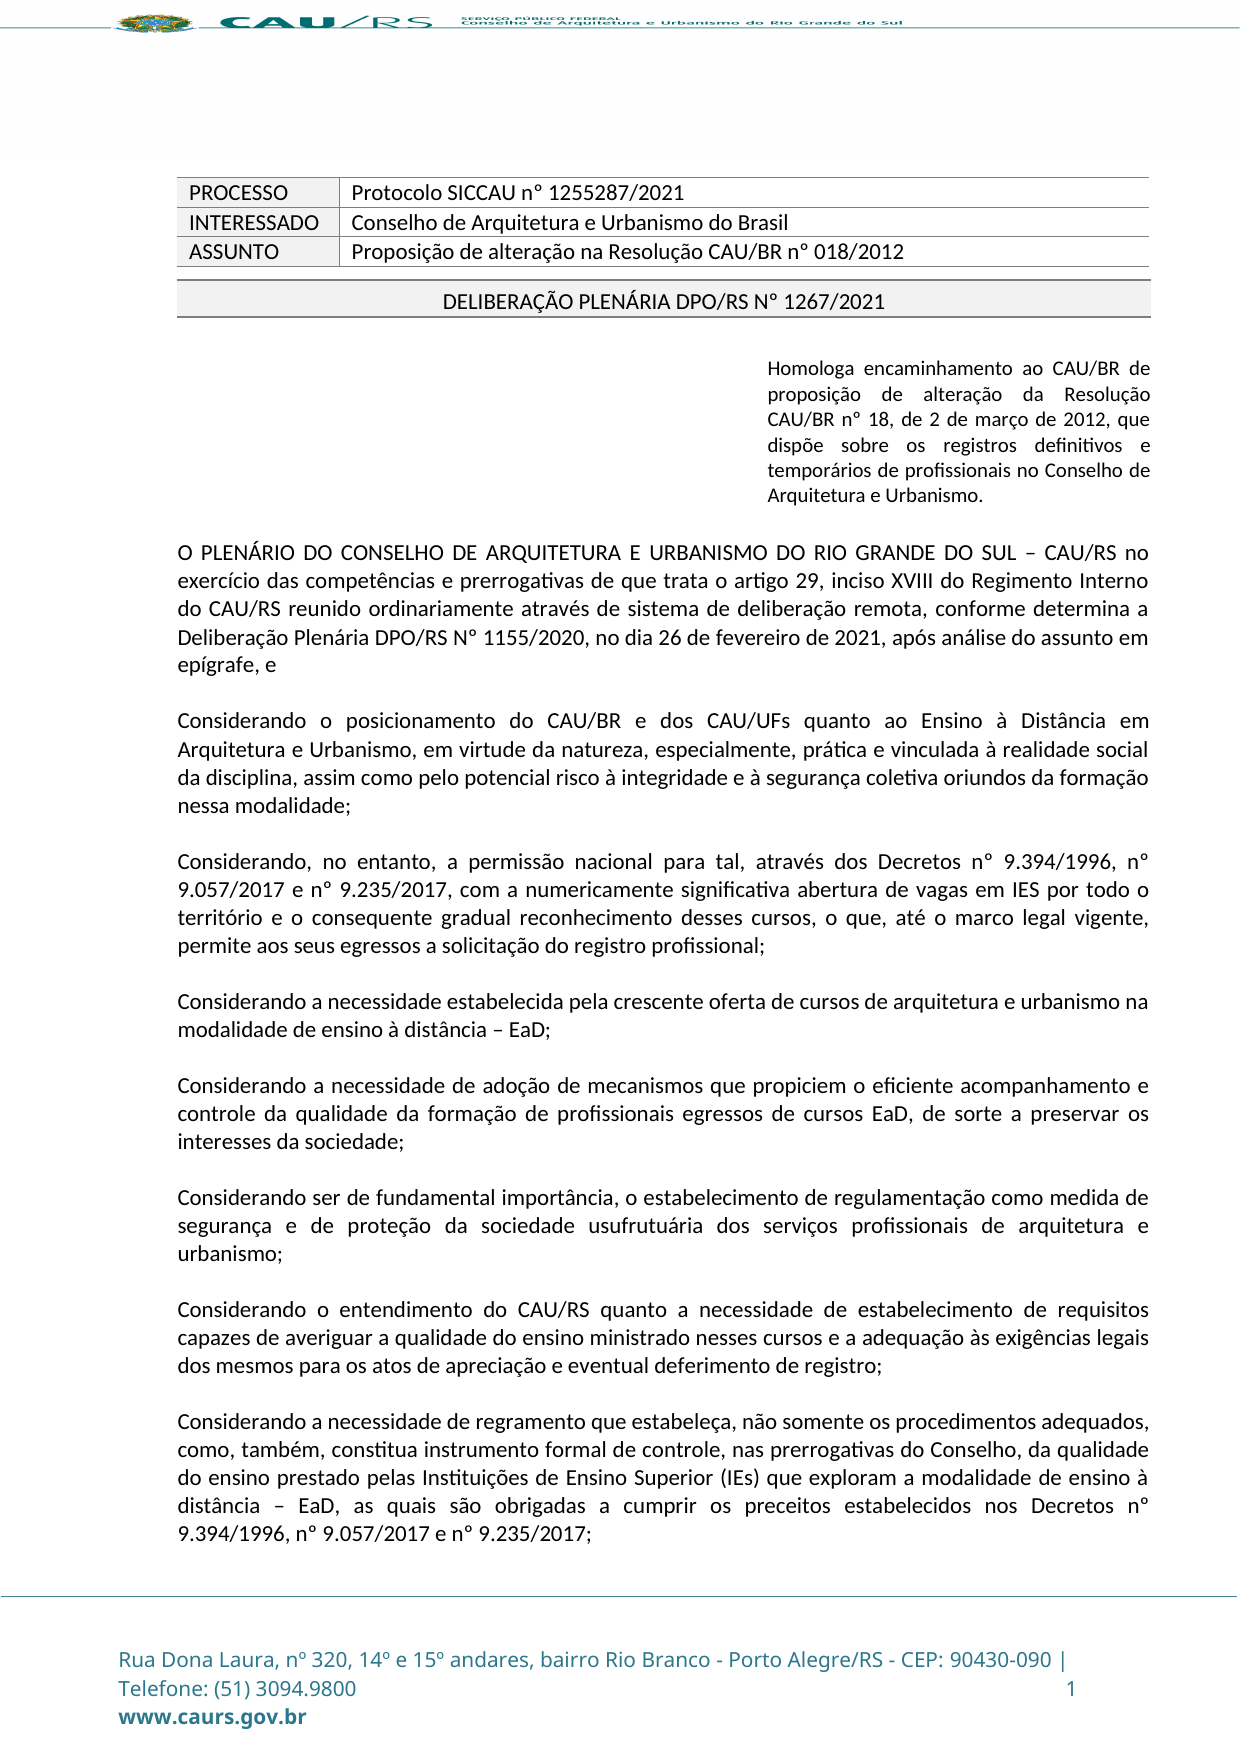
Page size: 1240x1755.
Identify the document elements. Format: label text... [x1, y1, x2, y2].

table_cell INTERESSADO [177, 208, 339, 236]
text Considerando o entendimento do CAU/RS quanto a necessidade de estabelecimento de requisitos capazes de averiguar a qualidade do ensino ministrado nesses cursos e a adequação às exigências legais dos mesmos para os atos de apreciação e eventual deferimento de registro; [177, 1295, 1151, 1379]
text O PLENÁRIO DO CONSELHO DE ARQUITETURA E URBANISMO DO RIO GRANDE DO SUL – CAU/RS no exercício das competências e prerrogativas de que trata o artigo 29, inciso XVIII do Regimento Interno do CAU/RS reunido ordinariamente através de sistema de deliberação remota, conforme determina a Deliberação Plenária DPO/RS Nº 1155/2020, no dia 26 de fevereiro de 2021, após análise do assunto em epígrafe, e [177, 538, 1151, 679]
text Considerando a necessidade de adoção de mecanismos que propiciem o eficiente acompanhamento e controle da qualidade da formação de profissionais egressos de cursos EaD, de sorte a preservar os interesses da sociedade; [177, 1071, 1151, 1155]
text Considerando o posicionamento do CAU/BR e dos CAU/UFs quanto ao Ensino à Distância em Arquitetura e Urbanismo, em virtude da natureza, especialmente, prática e vinculada à realidade social da disciplina, assim como pelo potencial risco à integridade e à segurança coletiva oriundos da formação nessa modalidade; [177, 707, 1151, 819]
text Homologa encaminhamento ao CAU/BR de proposição de alteração da Resolução CAU/BR nº 18, de 2 de março de 2012, que dispõe sobre os registros definitivos e temporários de profissionais no Conselho de Arquitetura e Urbanismo. [767, 356, 1151, 508]
text Considerando ser de fundamental importância, o estabelecimento de regulamentação como medida de segurança e de proteção da sociedade usufrutuária dos serviços profissionais de arquitetura e urbanismo; [177, 1183, 1151, 1267]
text Considerando, no entanto, a permissão nacional para tal, através dos Decretos nº 9.394/1996, nº 9.057/2017 e nº 9.235/2017, com a numericamente significativa abertura de vagas em IES por todo o território e o consequente gradual reconhecimento desses cursos, o que, até o marco legal vigente, permite aos seus egressos a solicitação do registro profissional; [177, 847, 1151, 959]
table_cell Proposição de alteração na Resolução CAU/BR nº 018/2012 [340, 237, 1149, 266]
table_header Protocolo SICCAU nº 1255287/2021 [340, 178, 1149, 207]
table_cell Conselho de Arquitetura e Urbanismo do Brasil [340, 208, 1149, 236]
text Considerando a necessidade de regramento que estabeleça, não somente os procedimentos adequados, como, também, constitua instrumento formal de controle, nas prerrogativas do Conselho, da qualidade do ensino prestado pelas Instituições de Ensino Superior (IEs) que exploram a modalidade de ensino à distância – EaD, as quais são obrigadas a cumprir os preceitos estabelecidos nos Decretos nº 9.394/1996, nº 9.057/2017 e nº 9.235/2017; [177, 1407, 1151, 1547]
text Considerando a necessidade estabelecida pela crescente oferta de cursos de arquitetura e urbanismo na modalidade de ensino à distância – EaD; [177, 987, 1151, 1043]
table_cell ASSUNTO [177, 237, 339, 266]
table_header PROCESSO [177, 178, 339, 207]
text DELIBERAÇÃO PLENÁRIA DPO/RS Nº 1267/2021 [177, 281, 1151, 316]
